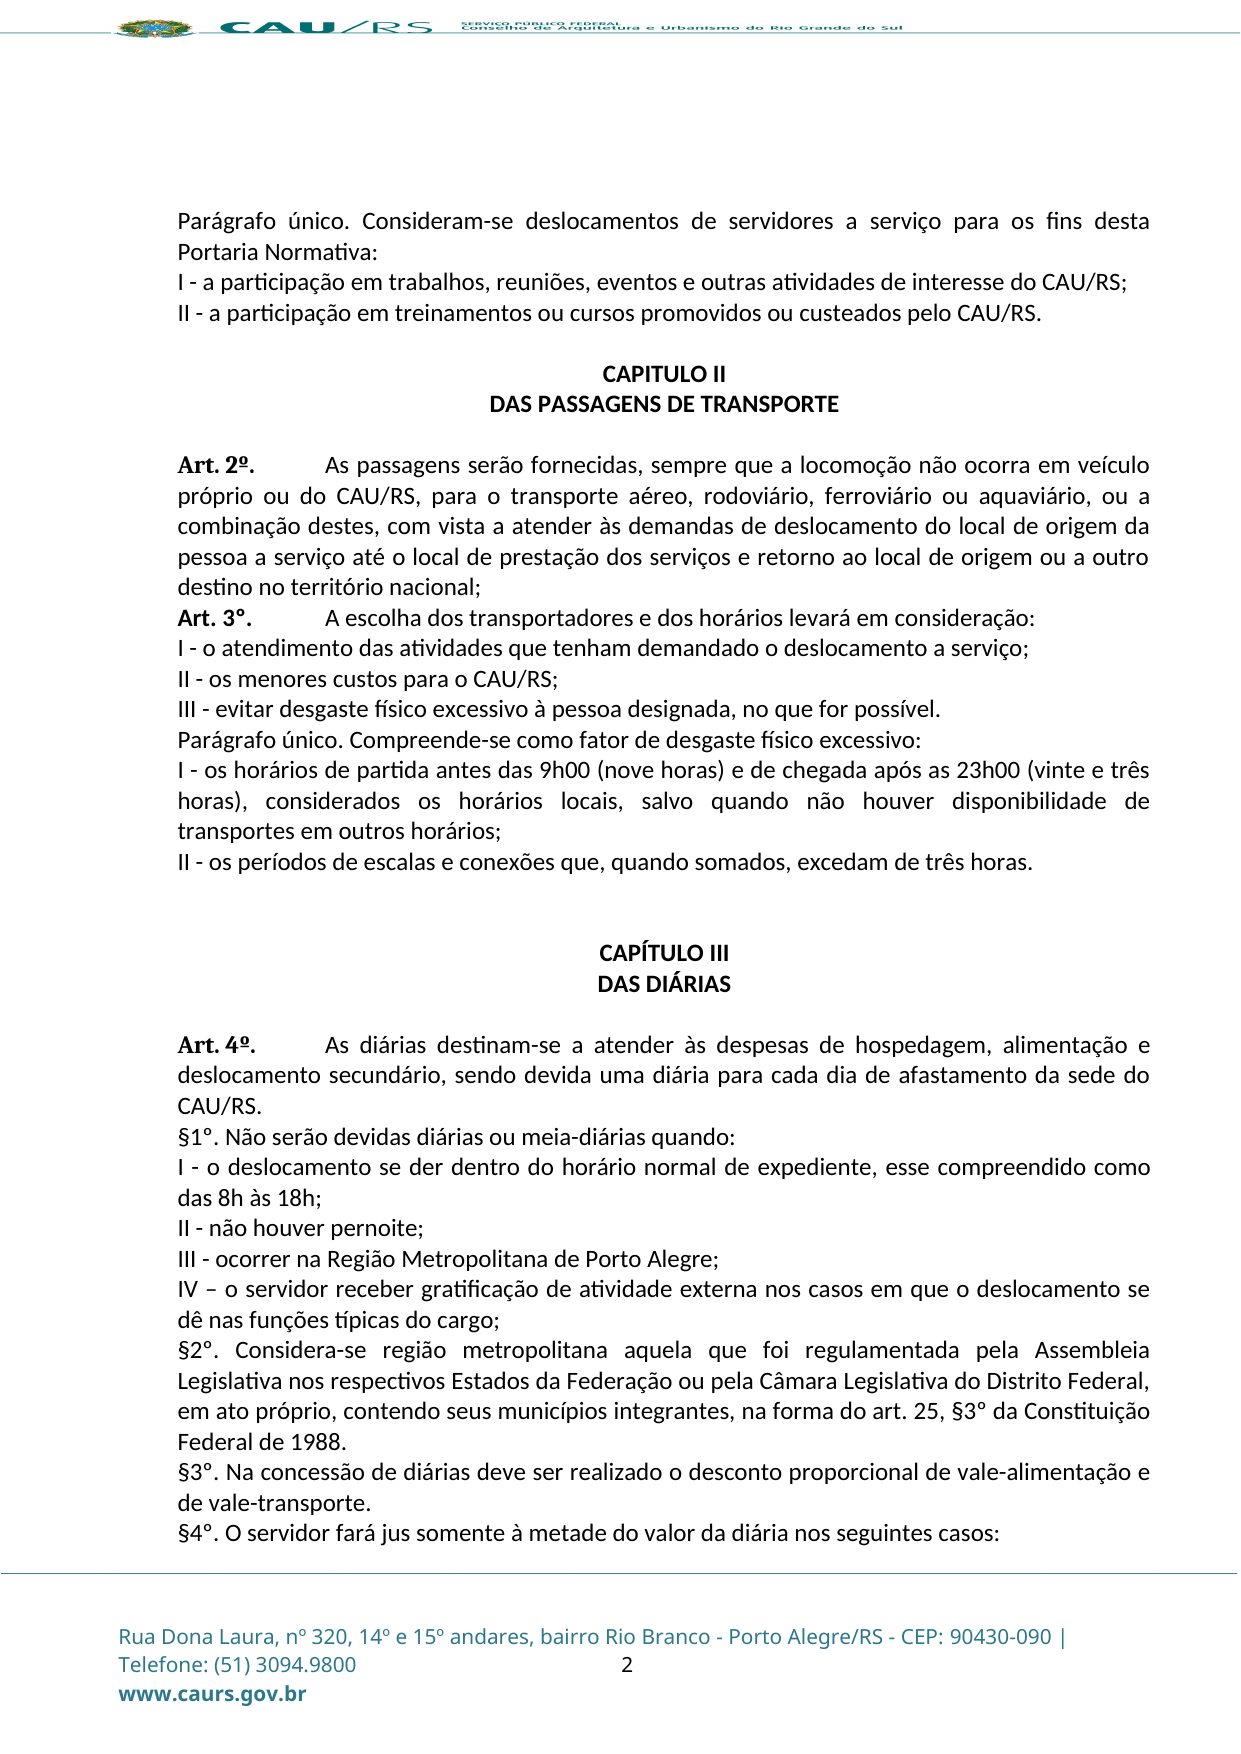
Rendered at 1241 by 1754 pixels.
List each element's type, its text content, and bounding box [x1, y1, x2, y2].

text DAS PASSAGENS DE TRANSPORTE [177, 388, 1152, 419]
text II - os menores custos para o CAU/RS; [177, 663, 1152, 693]
text IV – o servidor receber gratificação de atividade externa nos casos em que o deslocamento se dê nas funções típicas do cargo; [177, 1273, 1152, 1334]
text DAS DIÁRIAS [177, 968, 1152, 999]
text §3º. Na concessão de diárias deve ser realizado o desconto proporcional de vale-alimentação e de vale-transporte. [177, 1456, 1152, 1517]
text CAPITULO II [177, 358, 1152, 388]
text I - os horários de partida antes das 9h00 (nove horas) e de chegada após as 23h00 (vinte e três horas), considerados os horários locais, salvo quando não houver disponibilidade de transportes em outros horários; [177, 754, 1152, 846]
text §1º. Não serão devidas diárias ou meia-diárias quando: [177, 1121, 1152, 1151]
text III - ocorrer na Região Metropolitana de Porto Alegre; [177, 1243, 1152, 1273]
text §4º. O servidor fará jus somente à metade do valor da diária nos seguintes casos: [177, 1517, 1152, 1548]
text Parágrafo único. Compreende-se como fator de desgaste físico excessivo: [177, 724, 1152, 754]
list A escolha dos transportadores e dos horários levará em consideração: [177, 602, 1152, 632]
text I - o deslocamento se der dentro do horário normal de expediente, esse compreendido como das 8h às 18h; [177, 1151, 1152, 1212]
text III - evitar desgaste físico excessivo à pessoa designada, no que for possível. [177, 693, 1152, 724]
text I - a participação em trabalhos, reuniões, eventos e outras atividades de interesse do CAU/RS; [177, 266, 1152, 297]
text I - o atendimento das atividades que tenham demandado o deslocamento a serviço; [177, 632, 1152, 663]
text Parágrafo único. Consideram-se deslocamentos de servidores a serviço para os fins desta Portaria Normativa: [177, 205, 1152, 266]
text CAPÍTULO III [177, 938, 1152, 968]
list As passagens serão fornecidas, sempre que a locomoção não ocorra em veículo próprio ou do CAU/RS, para o transporte aéreo, rodoviário, ferroviário ou aquaviário, ou a combinação destes, com vista a atender às demandas de deslocamento do local de origem da pessoa a serviço até o local de prestação dos serviços e retorno ao local de origem ou a outro destino no território nacional; [177, 449, 1152, 602]
text II - a participação em treinamentos ou cursos promovidos ou custeados pelo CAU/RS. [177, 297, 1152, 327]
list As diárias destinam-se a atender às despesas de hospedagem, alimentação e deslocamento secundário, sendo devida uma diária para cada dia de afastamento da sede do CAU/RS. [177, 1029, 1152, 1121]
text §2º. Considera-se região metropolitana aquela que foi regulamentada pela Assembleia Legislativa nos respectivos Estados da Federação ou pela Câmara Legislativa do Distrito Federal, em ato próprio, contendo seus municípios integrantes, na forma do art. 25, §3º da Constituição Federal de 1988. [177, 1334, 1152, 1456]
text II - os períodos de escalas e conexões que, quando somados, excedam de três horas. [177, 846, 1152, 877]
text II - não houver pernoite; [177, 1212, 1152, 1243]
